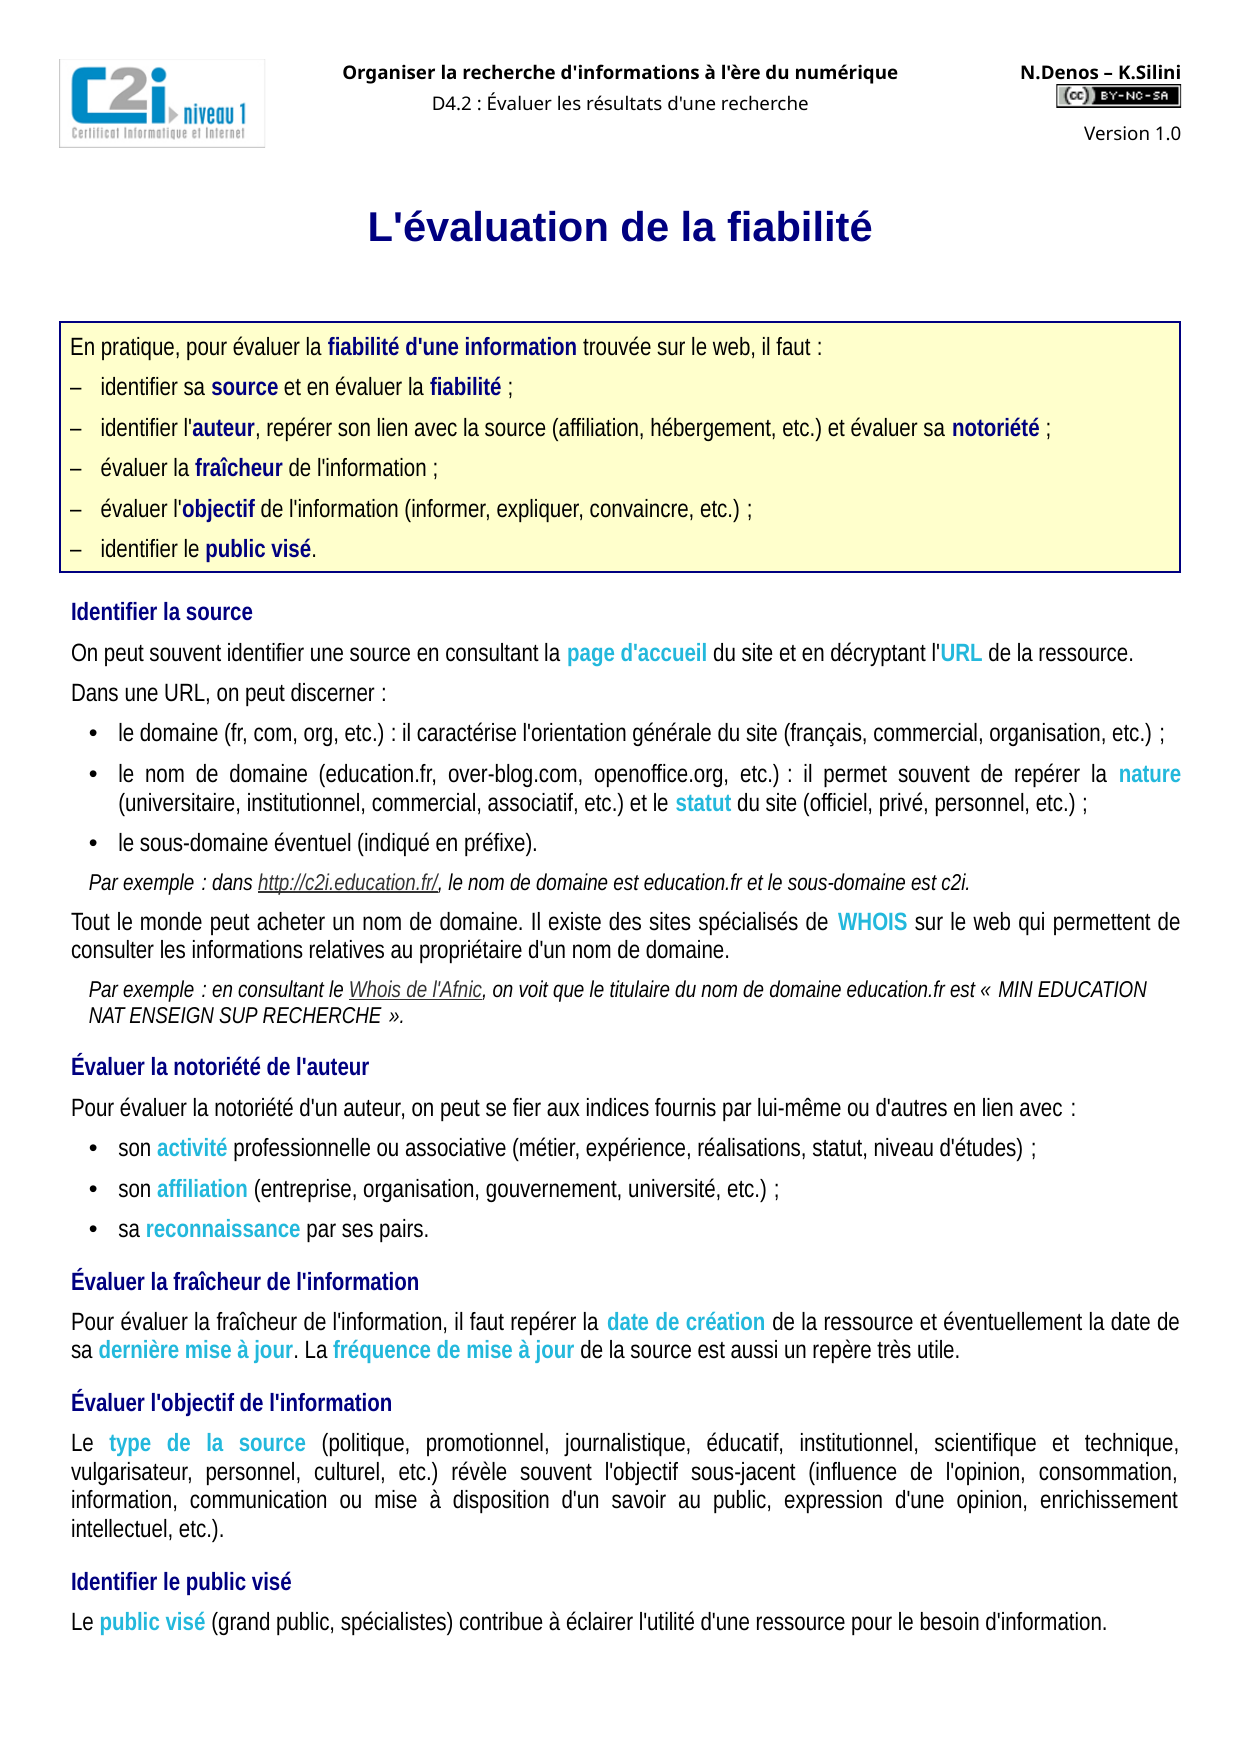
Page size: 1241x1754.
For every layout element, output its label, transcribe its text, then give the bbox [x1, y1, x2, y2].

text Identifier la source [71, 597, 1181, 626]
text Pour évaluer la fraîcheur de l'information, il faut repérer la date de création de la ressource et éventuellement la date de sa dernière mise à jour. La fréquence de mise à jour de la source est aussi un repère très utile. [71, 1307, 1181, 1364]
text On peut souvent identifier une source en consultant la page d'accueil du site et en décryptant l'URL de la ressource. [71, 638, 1181, 666]
text Le public visé (grand public, spécialistes) contribue à éclairer l'utilité d'une ressource pour le besoin d'information. [71, 1607, 1181, 1636]
text Pour évaluer la notoriété d'un auteur, on peut se fier aux indices fournis par lui-même ou d'autres en lien avec : [71, 1093, 1181, 1121]
text En pratique, pour évaluer la fiabilité d'une information trouvée sur le web, il faut : [61, 323, 1179, 361]
list identifier le public visé. [61, 523, 1179, 571]
list son affiliation (entreprise, organisation, gouvernement, université, etc.) ; [88, 1173, 1181, 1202]
text Par exemple : en consultant le Whois de l'Afnic, on voit que le titulaire du nom de domaine education.fr est « MIN EDUCATION NAT ENSEIGN SUP RECHERCHE ». [88, 976, 1181, 1028]
text Évaluer l'objectif de l'information [71, 1388, 1181, 1416]
text Identifier le public visé [71, 1566, 1181, 1595]
text Évaluer la fraîcheur de l'information [71, 1266, 1181, 1295]
list identifier sa source et en évaluer la fiabilité ; [61, 361, 1179, 401]
text Le type de la source (politique, promotionnel, journalistique, éducatif, institutionnel, scientifique et technique, vulgarisateur, personnel, culturel, etc.) révèle souvent l'objectif sous-jacent (influence de l'opinion, consommation, information, communication ou mise à disposition d'un savoir au public, expression d'une opinion, enrichissement intellectuel, etc.). [71, 1428, 1181, 1543]
list sa reconnaissance par ses pairs. [88, 1214, 1181, 1243]
list son activité professionnelle ou associative (métier, expérience, réalisations, statut, niveau d'études) ; [88, 1133, 1181, 1162]
subtitle L'évaluation de la fiabilité [59, 202, 1181, 250]
text Évaluer la notoriété de l'auteur [71, 1052, 1181, 1081]
list le nom de domaine (education.fr, over-blog.com, openoffice.org, etc.) : il permet souvent de repérer la nature (universitaire, institutionnel, commercial, associatif, etc.) et le statut du site (officiel, privé, personnel, etc.) ; [88, 759, 1181, 816]
list le domaine (fr, com, org, etc.) : il caractérise l'orientation générale du site (français, commercial, organisation, etc.) ; [88, 718, 1181, 747]
list identifier l'auteur, repérer son lien avec la source (affiliation, hébergement, etc.) et évaluer sa notoriété ; [61, 402, 1179, 441]
list le sous-domaine éventuel (indiqué en préfixe). [88, 828, 1181, 857]
picture [1056, 84, 1182, 108]
picture [59, 59, 266, 148]
list évaluer la fraîcheur de l'information ; [61, 442, 1179, 482]
text Tout le monde peut acheter un nom de domaine. Il existe des sites spécialisés de WHOIS sur le web qui permettent de consulter les informations relatives au propriétaire d'un nom de domaine. [71, 907, 1181, 964]
text Dans une URL, on peut discerner : [71, 678, 1181, 707]
text Par exemple : dans http://c2i.education.fr/, le nom de domaine est education.fr et le sous-domaine est c2i. [88, 869, 1181, 895]
list évaluer l'objectif de l'information (informer, expliquer, convaincre, etc.) ; [61, 483, 1179, 522]
